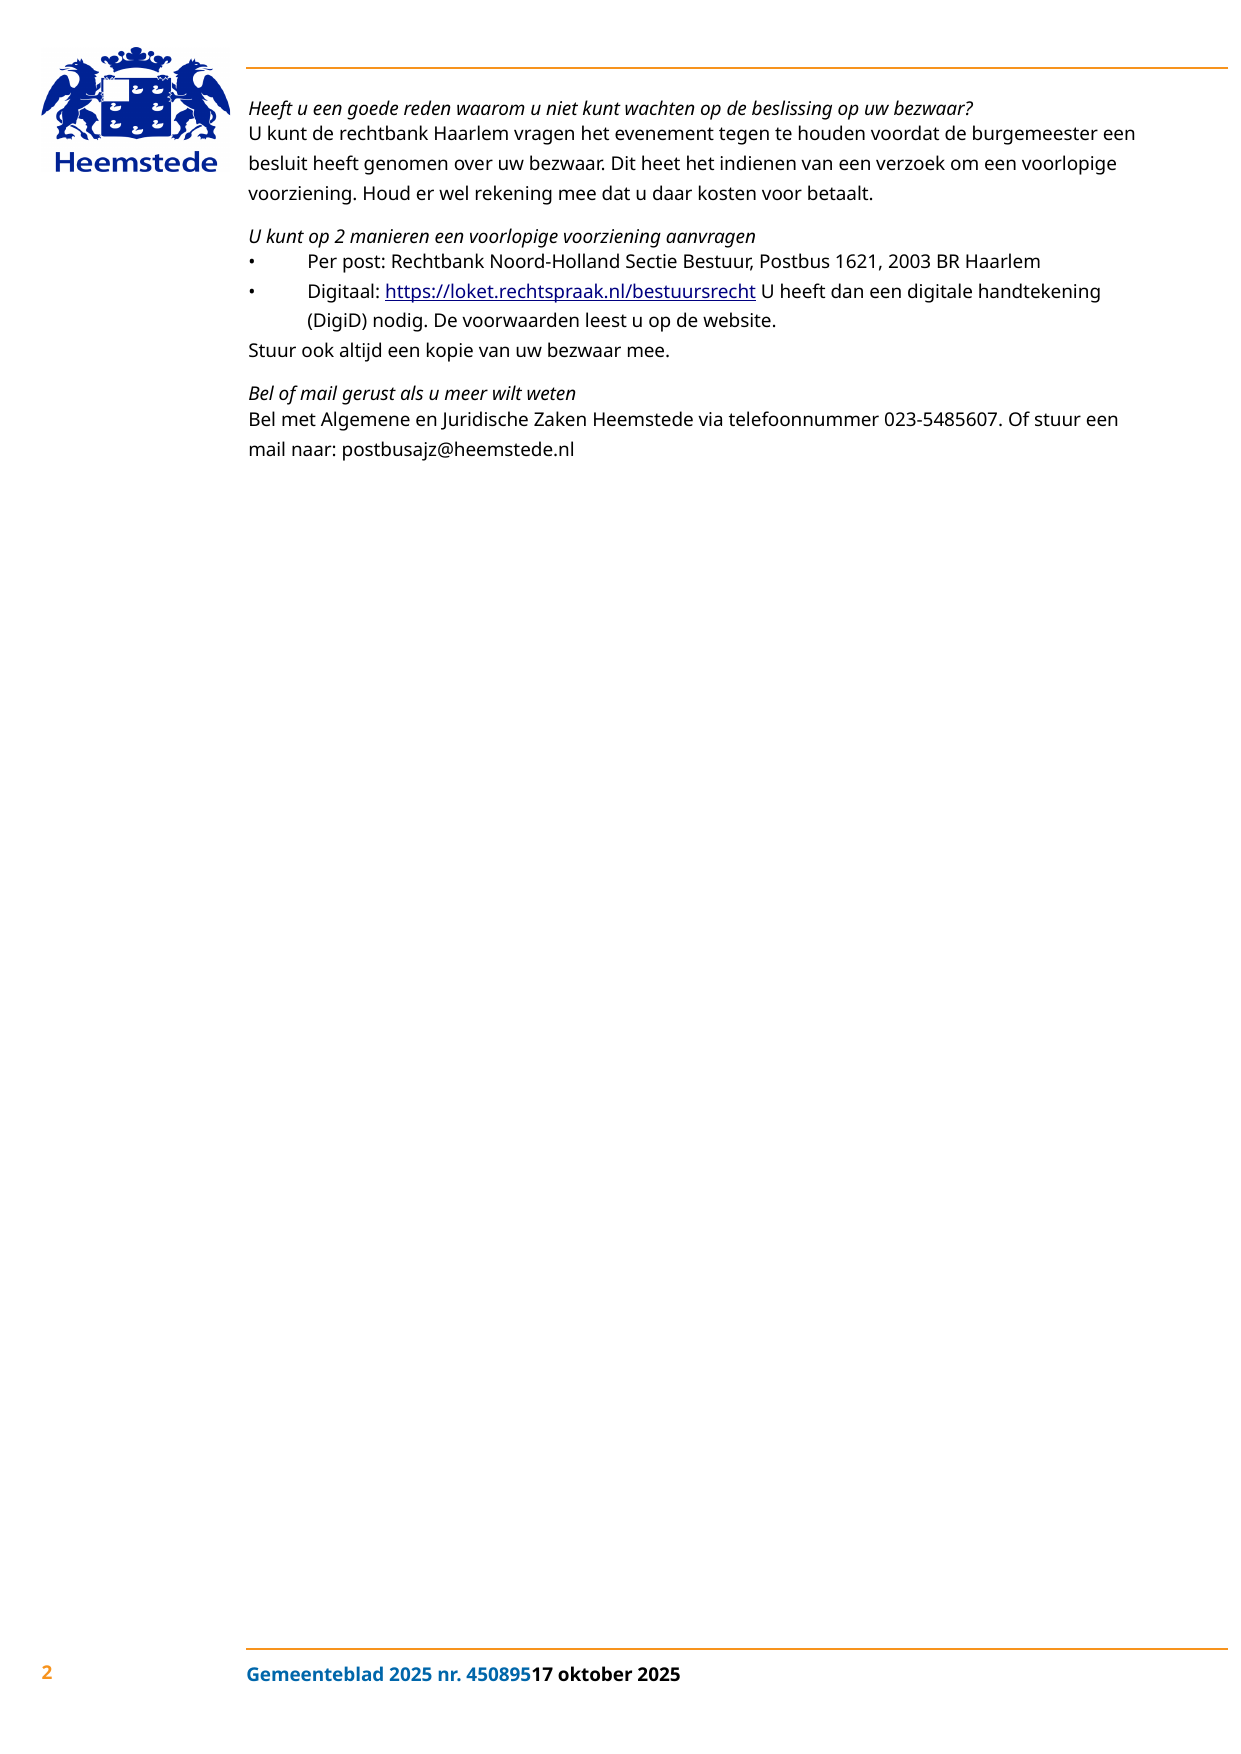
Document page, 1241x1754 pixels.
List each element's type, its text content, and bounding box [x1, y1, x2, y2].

picture [41, 47, 231, 172]
text Heeft u een goede reden waarom u niet kunt wachten op de beslissing op uw bezwaar? [248, 95, 1152, 121]
text U kunt op 2 manieren een voorlopige voorziening aanvragen [248, 223, 1152, 248]
text Bel of mail gerust als u meer wilt weten [248, 380, 1152, 406]
list Digitaal: https://loket.rechtspraak.nl/bestuursrecht U heeft dan een digitale handtekening (DigiD) nodig. De voorwaarden leest u op de website. [248, 278, 1152, 333]
text U kunt de rechtbank Haarlem vragen het evenement tegen te houden voordat de burgemeester een besluit heeft genomen over uw bezwaar. Dit heet het indienen van een verzoek om een voorlopige voorziening. Houd er wel rekening mee dat u daar kosten voor betaalt. [248, 121, 1152, 205]
list Per post: Rechtbank Noord-Holland Sectie Bestuur, Postbus 1621, 2003 BR Haarlem [248, 248, 1152, 274]
text Bel met Algemene en Juridische Zaken Heemstede via telefoonnummer 023-5485607. Of stuur een mail naar: postbusajz@heemstede.nl [248, 406, 1152, 461]
text Stuur ook altijd een kopie van uw bezwaar mee. [248, 337, 1152, 363]
